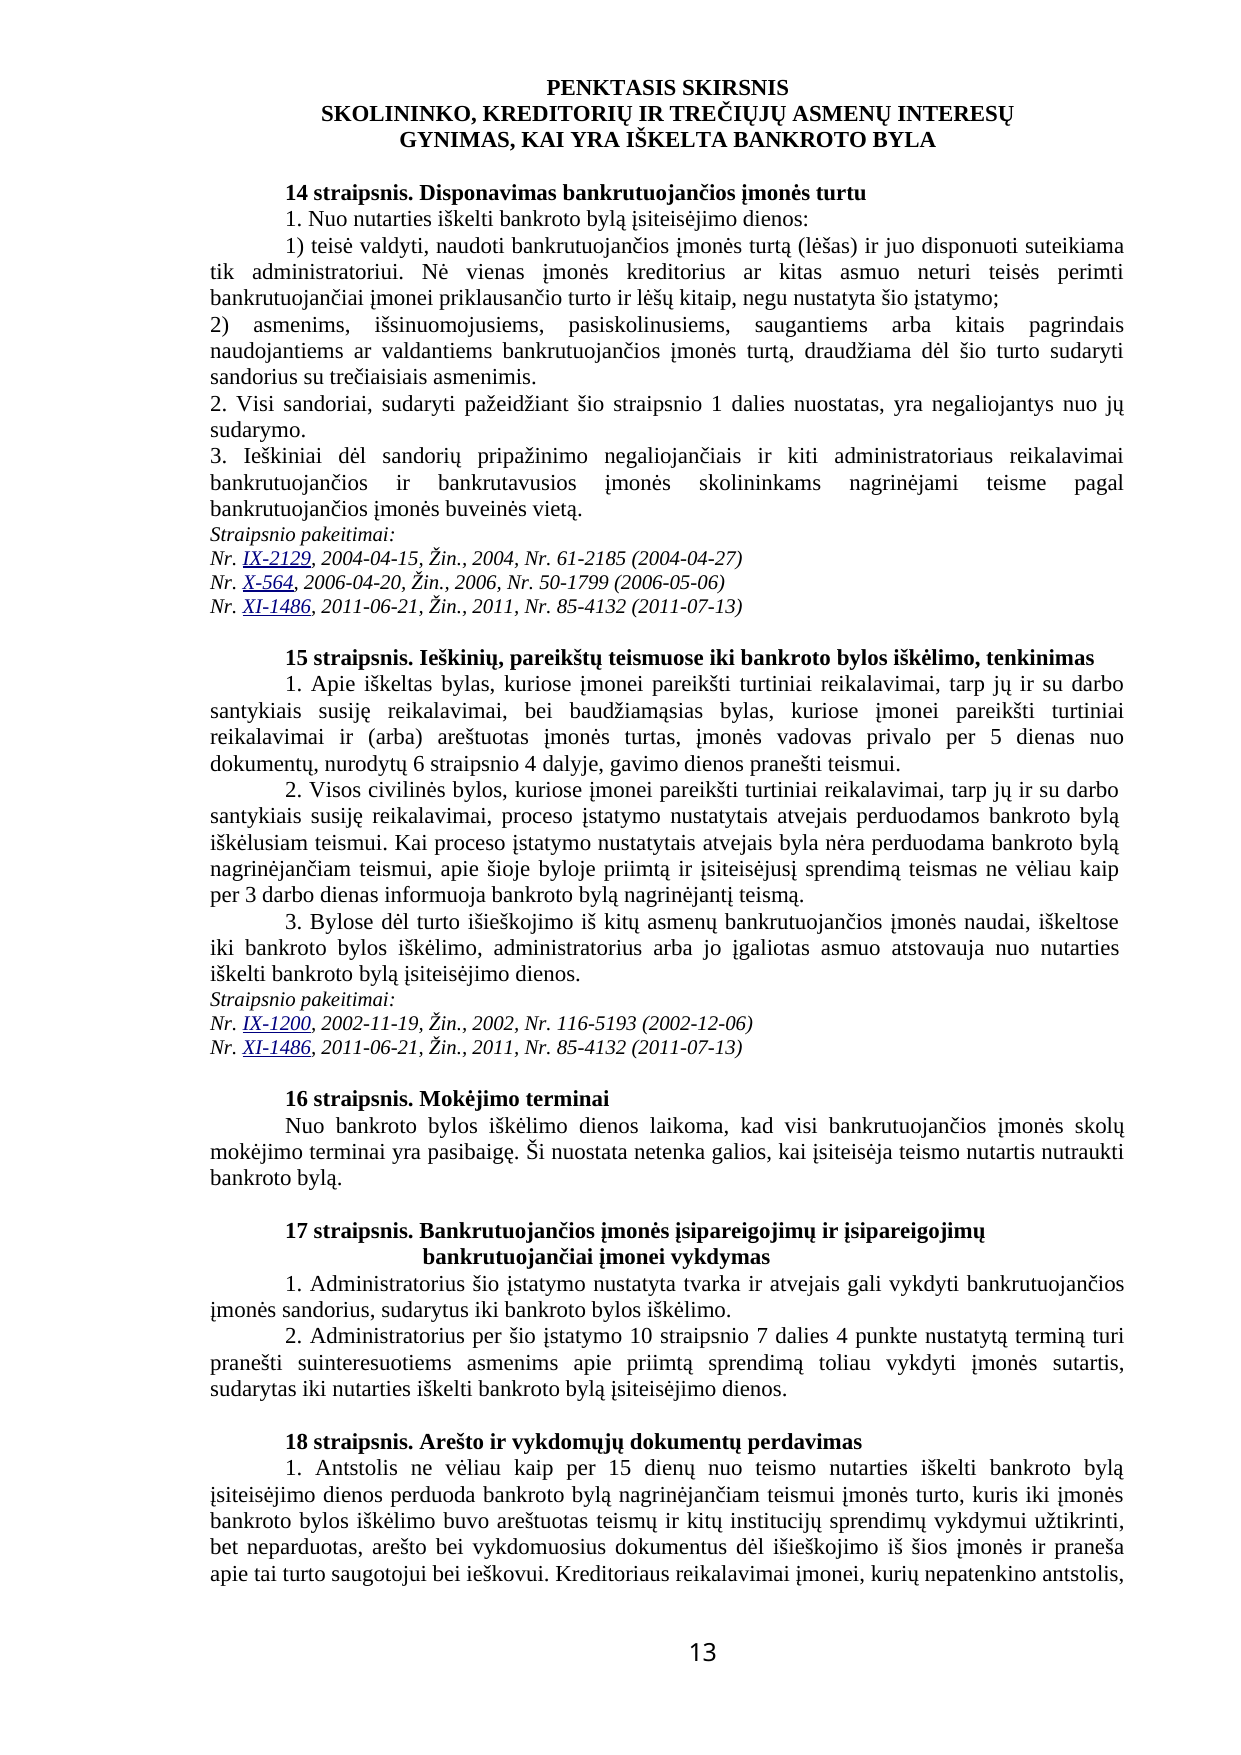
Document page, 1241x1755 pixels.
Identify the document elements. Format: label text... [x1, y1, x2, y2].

text Straipsnio pakeitimai: [210, 522, 1126, 546]
text 1) teisė valdyti, naudoti bankrutuojančios įmonės turtą (lėšas) ir juo disponuoti suteikiama tik administratoriui. Nė vienas įmonės kreditorius ar kitas asmuo neturi teisės perimti bankrutuojančiai įmonei priklausančio turto ir lėšų kitaip, negu nustatyta šio įstatymo; [210, 232, 1126, 311]
text Nr. IX-1200, 2002-11-19, Žin., 2002, Nr. 116-5193 (2002-12-06) [210, 1011, 1126, 1035]
subtitle Penktasis SKIRSNIS [210, 73, 1126, 100]
text Nr. IX-2129, 2004-04-15, Žin., 2004, Nr. 61-2185 (2004-04-27) [210, 546, 1126, 570]
text Nr. XI-1486, 2011-06-21, Žin., 2011, Nr. 85-4132 (2011-07-13) [210, 1035, 1120, 1059]
text Nr. X-564, 2006-04-20, Žin., 2006, Nr. 50-1799 (2006-05-06) [210, 570, 1126, 594]
text 2. Visi sandoriai, sudaryti pažeidžiant šio straipsnio 1 dalies nuostatas, yra negaliojantys nuo jų sudarymo. [210, 390, 1126, 442]
text Nr. XI-1486, 2011-06-21, Žin., 2011, Nr. 85-4132 (2011-07-13) [210, 594, 1120, 618]
text 1. Apie iškeltas bylas, kuriose įmonei pareikšti turtiniai reikalavimai, tarp jų ir su darbo santykiais susiję reikalavimai, bei baudžiamąsias bylas, kuriose įmonei pareikšti turtiniai reikalavimai ir (arba) areštuotas įmonės turtas, įmonės vadovas privalo per 5 dienas nuo dokumentų, nurodytų 6 straipsnio 4 dalyje, gavimo dienos pranešti teismui. [210, 671, 1126, 776]
subtitle GYNIMAS, KAI YRA IŠKELTA BANKROTO BYLA [210, 126, 1126, 153]
subtitle 18 straipsnis. Arešto ir vykdomųjų dokumentų perdavimas [210, 1428, 1126, 1454]
text 2. Visos civilinės bylos, kuriose įmonei pareikšti turtiniai reikalavimai, tarp jų ir su darbo santykiais susiję reikalavimai, proceso įstatymo nustatytais atvejais perduodamos bankroto bylą iškėlusiam teismui. Kai proceso įstatymo nustatytais atvejais byla nėra perduodama bankroto bylą nagrinėjančiam teismui, apie šioje byloje priimtą ir įsiteisėjusį sprendimą teismas ne vėliau kaip per 3 darbo dienas informuoja bankroto bylą nagrinėjantį teismą. [210, 776, 1120, 908]
text Nuo bankroto bylos iškėlimo dienos laikoma, kad visi bankrutuojančios įmonės skolų mokėjimo terminai yra pasibaigę. Ši nuostata netenka galios, kai įsiteisėja teismo nutartis nutraukti bankroto bylą. [210, 1112, 1126, 1191]
subtitle 15 straipsnis. Ieškinių, pareikštų teismuose iki bankroto bylos iškėlimo, tenkinimas [285, 644, 1126, 671]
text 3. Bylose dėl turto išieškojimo iš kitų asmenų bankrutuojančios įmonės naudai, iškeltose iki bankroto bylos iškėlimo, administratorius arba jo įgaliotas asmuo atstovauja nuo nutarties iškelti bankroto bylą įsiteisėjimo dienos. [210, 908, 1120, 987]
text 1. Administratorius šio įstatymo nustatyta tvarka ir atvejais gali vykdyti bankrutuojančios įmonės sandorius, sudarytus iki bankroto bylos iškėlimo. [210, 1270, 1126, 1322]
subtitle SKOLININKO, KREDITORIŲ IR TREČIŲJŲ ASMENŲ INTERESŲ [210, 100, 1126, 126]
subtitle bankrutuojančiai įmonei vykdymas [417, 1243, 1126, 1270]
text 2) asmenims, išsinuomojusiems, pasiskolinusiems, saugantiems arba kitais pagrindais naudojantiems ar valdantiems bankrutuojančios įmonės turtą, draudžiama dėl šio turto sudaryti sandorius su trečiaisiais asmenimis. [210, 311, 1126, 390]
subtitle 14 straipsnis. Disponavimas bankrutuojančios įmonės turtu [210, 179, 1126, 205]
text 2. Administratorius per šio įstatymo 10 straipsnio 7 dalies 4 punkte nustatytą terminą turi pranešti suinteresuotiems asmenims apie priimtą sprendimą toliau vykdyti įmonės sutartis, sudarytas iki nutarties iškelti bankroto bylą įsiteisėjimo dienos. [210, 1322, 1126, 1402]
text 16 straipsnis. Mokėjimo terminai [210, 1085, 1126, 1112]
subtitle 17 straipsnis. Bankrutuojančios įmonės įsipareigojimų ir įsipareigojimų [285, 1217, 1126, 1243]
text 1. Nuo nutarties iškelti bankroto bylą įsiteisėjimo dienos: [210, 205, 1126, 232]
text 3. Ieškiniai dėl sandorių pripažinimo negaliojančiais ir kiti administratoriaus reikalavimai bankrutuojančios ir bankrutavusios įmonės skolininkams nagrinėjami teisme pagal bankrutuojančios įmonės buveinės vietą. [210, 442, 1126, 522]
text 1. Antstolis ne vėliau kaip per 15 dienų nuo teismo nutarties iškelti bankroto bylą įsiteisėjimo dienos perduoda bankroto bylą nagrinėjančiam teismui įmonės turto, kuris iki įmonės bankroto bylos iškėlimo buvo areštuotas teismų ir kitų institucijų sprendimų vykdymui užtikrinti, bet neparduotas, arešto bei vykdomuosius dokumentus dėl išieškojimo iš šios įmonės ir praneša apie tai turto saugotojui bei ieškovui. Kreditoriaus reikalavimai įmonei, kurių nepatenkino antstolis, [210, 1454, 1126, 1586]
text Straipsnio pakeitimai: [210, 987, 1126, 1011]
